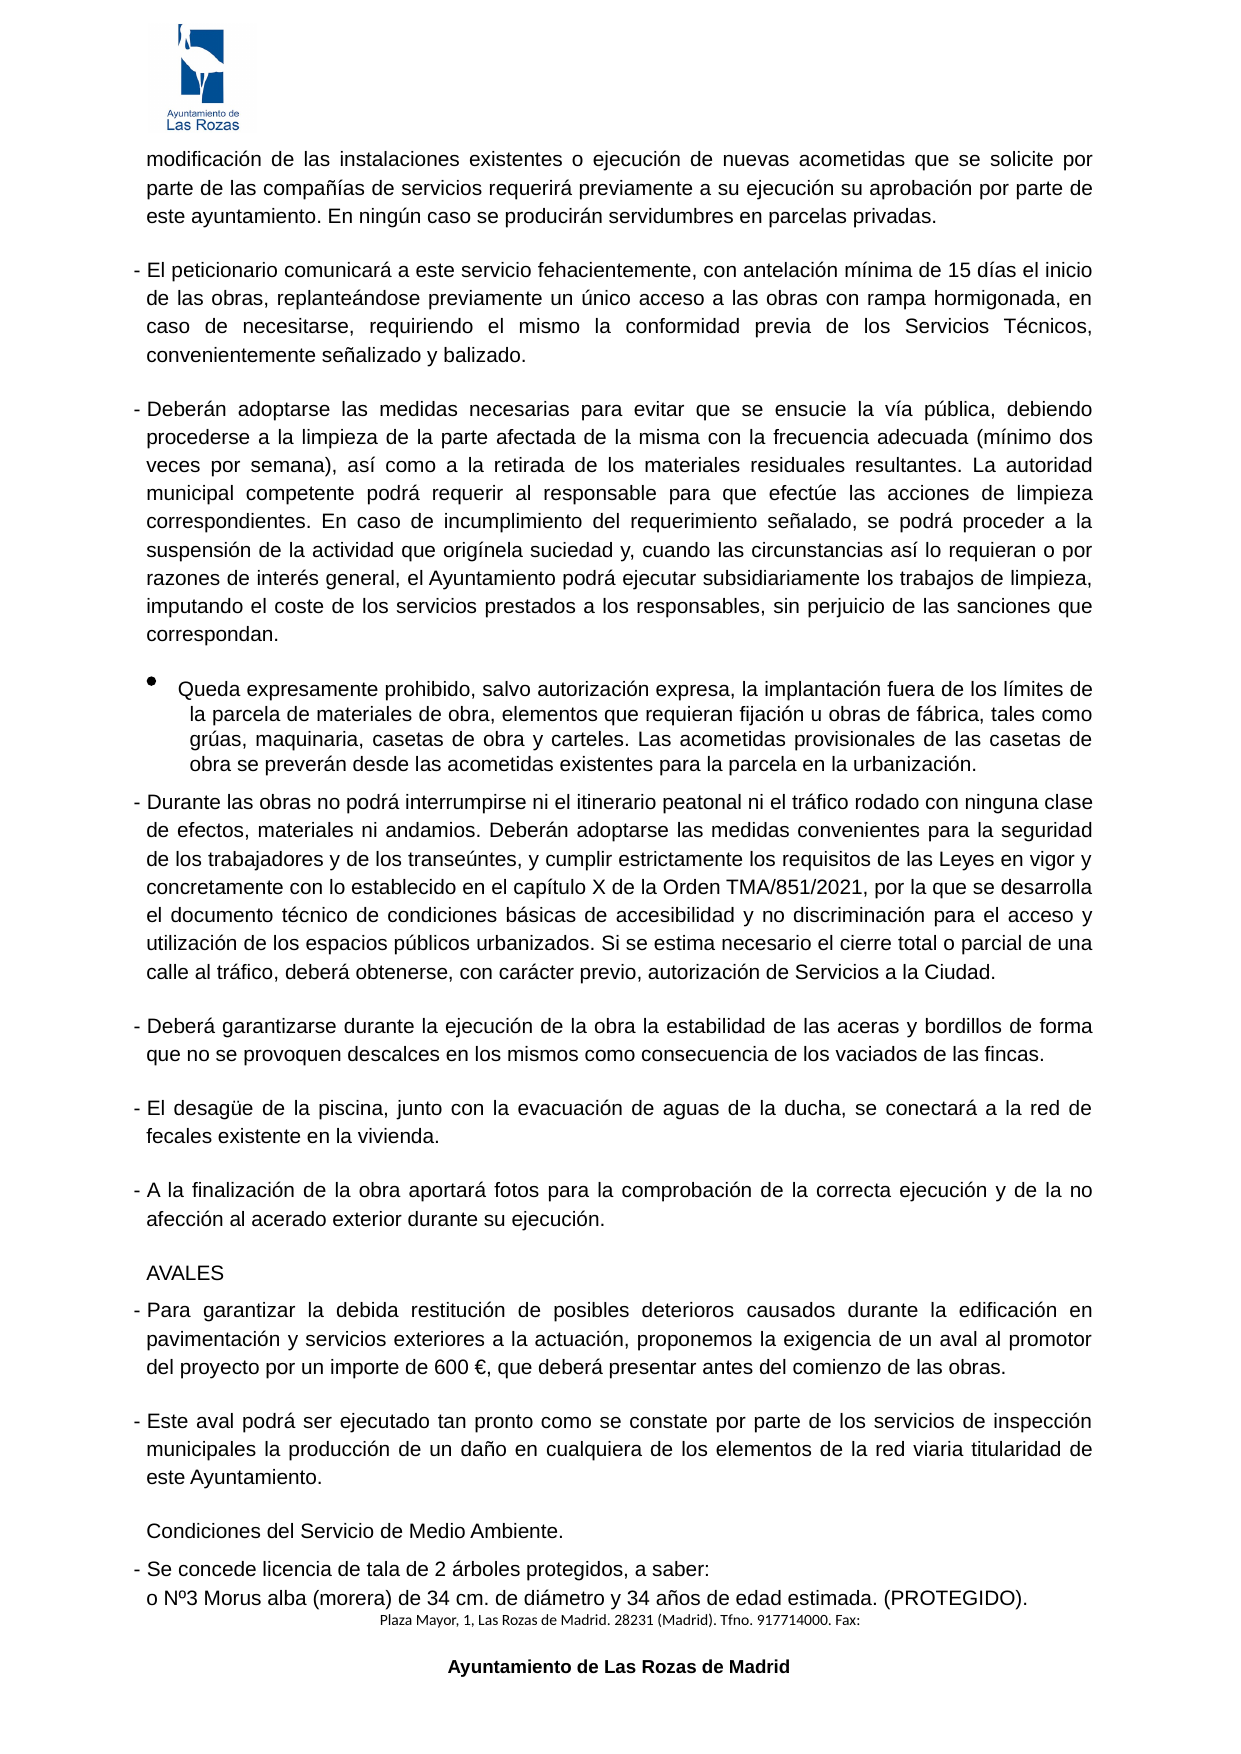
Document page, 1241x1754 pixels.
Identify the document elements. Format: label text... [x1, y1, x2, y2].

text Queda expresamente prohibido, salvo autorización expresa, la implantación fuera de los límites de la parcela de materiales de obra, elementos que requieran fijación u obras de fábrica, tales como grúas, maquinaria, casetas de obra y carteles. Las acometidas provisionales de las casetas de obra se preverán desde las acometidas existentes para la parcela en la urbanización. [171, 676, 1094, 776]
list Deberá garantizarse durante la ejecución de la obra la estabilidad de las aceras y bordillos de forma que no se provoquen descalces en los mismos como consecuencia de los vaciados de las fincas. [133, 1013, 1094, 1066]
list modificación de las instalaciones existentes o ejecución de nuevas acometidas que se solicite por parte de las compañías de servicios requerirá previamente a su ejecución su aprobación por parte de este ayuntamiento. En ningún caso se producirán servidumbres en parcelas privadas. [133, 147, 1094, 228]
list Deberán adoptarse las medidas necesarias para evitar que se ensucie la vía pública, debiendo procederse a la limpieza de la parte afectada de la misma con la frecuencia adecuada (mínimo dos veces por semana), así como a la retirada de los materiales residuales resultantes. La autoridad municipal competente podrá requerir al responsable para que efectúe las acciones de limpieza correspondientes. En caso de incumplimiento del requerimiento señalado, se podrá proceder a la suspensión de la actividad que origínela suciedad y, cuando las circunstancias así lo requieran o por razones de interés general, el Ayuntamiento podrá ejecutar subsidiariamente los trabajos de limpieza, imputando el coste de los servicios prestados a los responsables, sin perjuicio de las sanciones que correspondan. [133, 396, 1094, 646]
list Este aval podrá ser ejecutado tan pronto como se constate por parte de los servicios de inspección municipales la producción de un daño en cualquiera de los elementos de la red viaria titularidad de este Ayuntamiento. [133, 1409, 1094, 1489]
text AVALES [146, 1260, 1094, 1284]
list Para garantizar la debida restitución de posibles deterioros causados durante la edificación en pavimentación y servicios exteriores a la actuación, proponemos la exigencia de un aval al promotor del proyecto por un importe de 600 €, que deberá presentar antes del comienzo de las obras. [133, 1298, 1094, 1379]
list Durante las obras no podrá interrumpirse ni el itinerario peatonal ni el tráfico rodado con ninguna clase de efectos, materiales ni andamios. Deberán adoptarse las medidas convenientes para la seguridad de los trabajadores y de los transeúntes, y cumplir estrictamente los requisitos de las Leyes en vigor y concretamente con lo establecido en el capítulo X de la Orden TMA/851/2021, por la que se desarrolla el documento técnico de condiciones básicas de accesibilidad y no discriminación para el acceso y utilización de los espacios públicos urbanizados. Si se estima necesario el cierre total o parcial de una calle al tráfico, deberá obtenerse, con carácter previo, autorización de Servicios a la Ciudad. [133, 790, 1094, 983]
list El desagüe de la piscina, junto con la evacuación de aguas de la ducha, se conectará a la red de fecales existente en la vivienda. [133, 1096, 1094, 1148]
list El peticionario comunicará a este servicio fehacientemente, con antelación mínima de 15 días el inicio de las obras, replanteándose previamente un único acceso a las obras con rampa hormigonada, en caso de necesitarse, requiriendo el mismo la conformidad previa de los Servicios Técnicos, convenientemente señalizado y balizado. [133, 258, 1094, 366]
text o Nº3 Morus alba (morera) de 34 cm. de diámetro y 34 años de edad estimada. (PROTEGIDO). [146, 1586, 1094, 1610]
list Se concede licencia de tala de 2 árboles protegidos, a saber: [133, 1557, 1094, 1581]
text Condiciones del Servicio de Medio Ambiente. [146, 1519, 1094, 1543]
list A la finalización de la obra aportará fotos para la comprobación de la correcta ejecución y de la no afección al acerado exterior durante su ejecución. [133, 1178, 1094, 1230]
